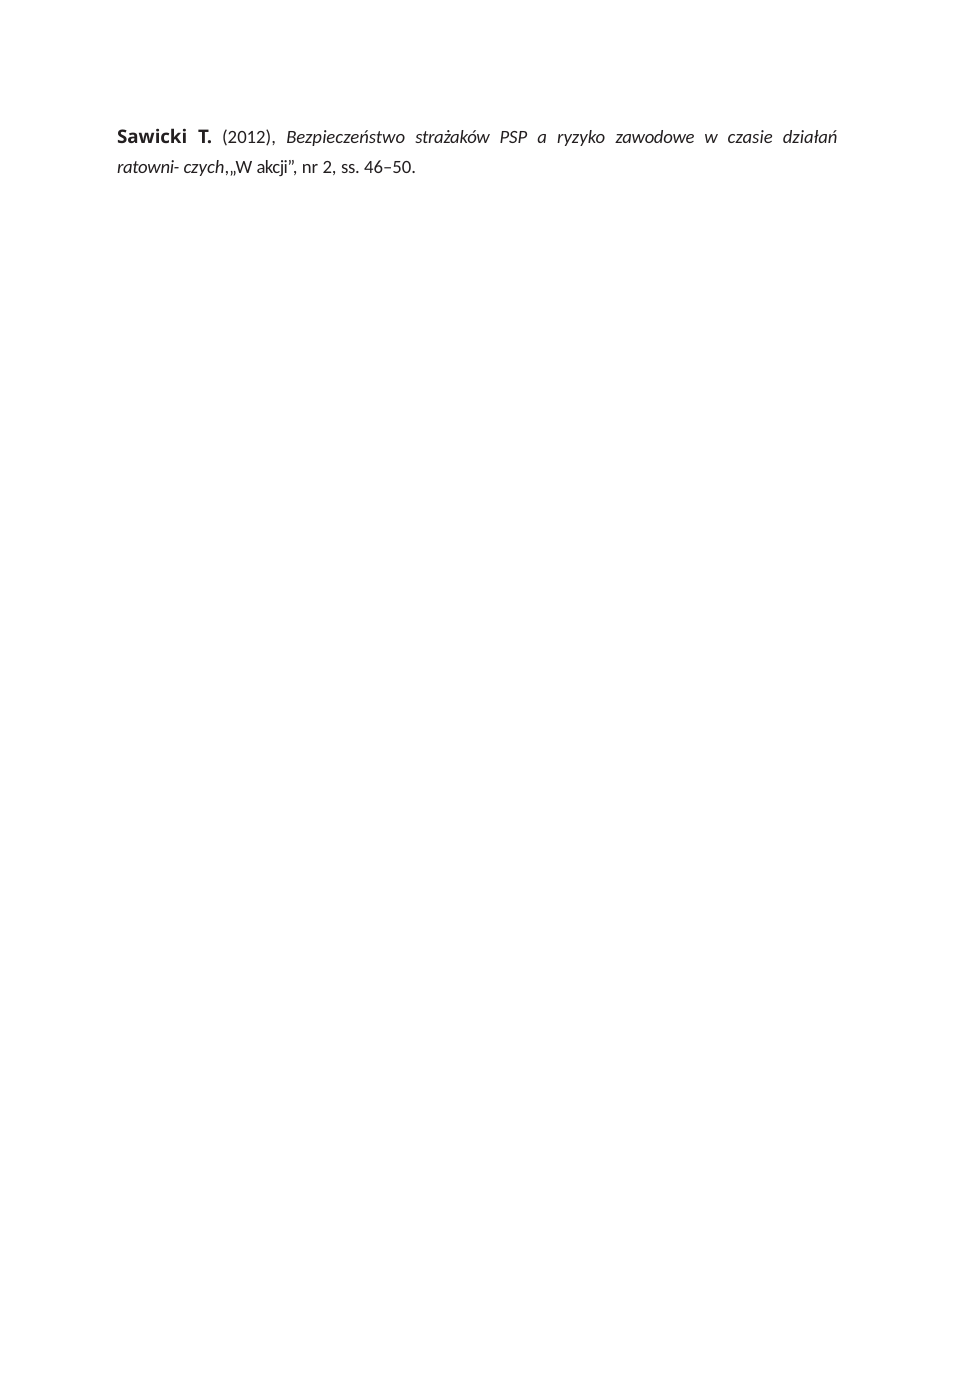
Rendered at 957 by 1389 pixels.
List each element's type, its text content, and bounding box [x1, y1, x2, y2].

text Sawicki T. (2012), Bezpieczeństwo strażaków PSP a ryzyko zawodowe w czasie działań ratowni- czych,„W akcji”, nr 2, ss. 46–50. [117, 123, 838, 178]
